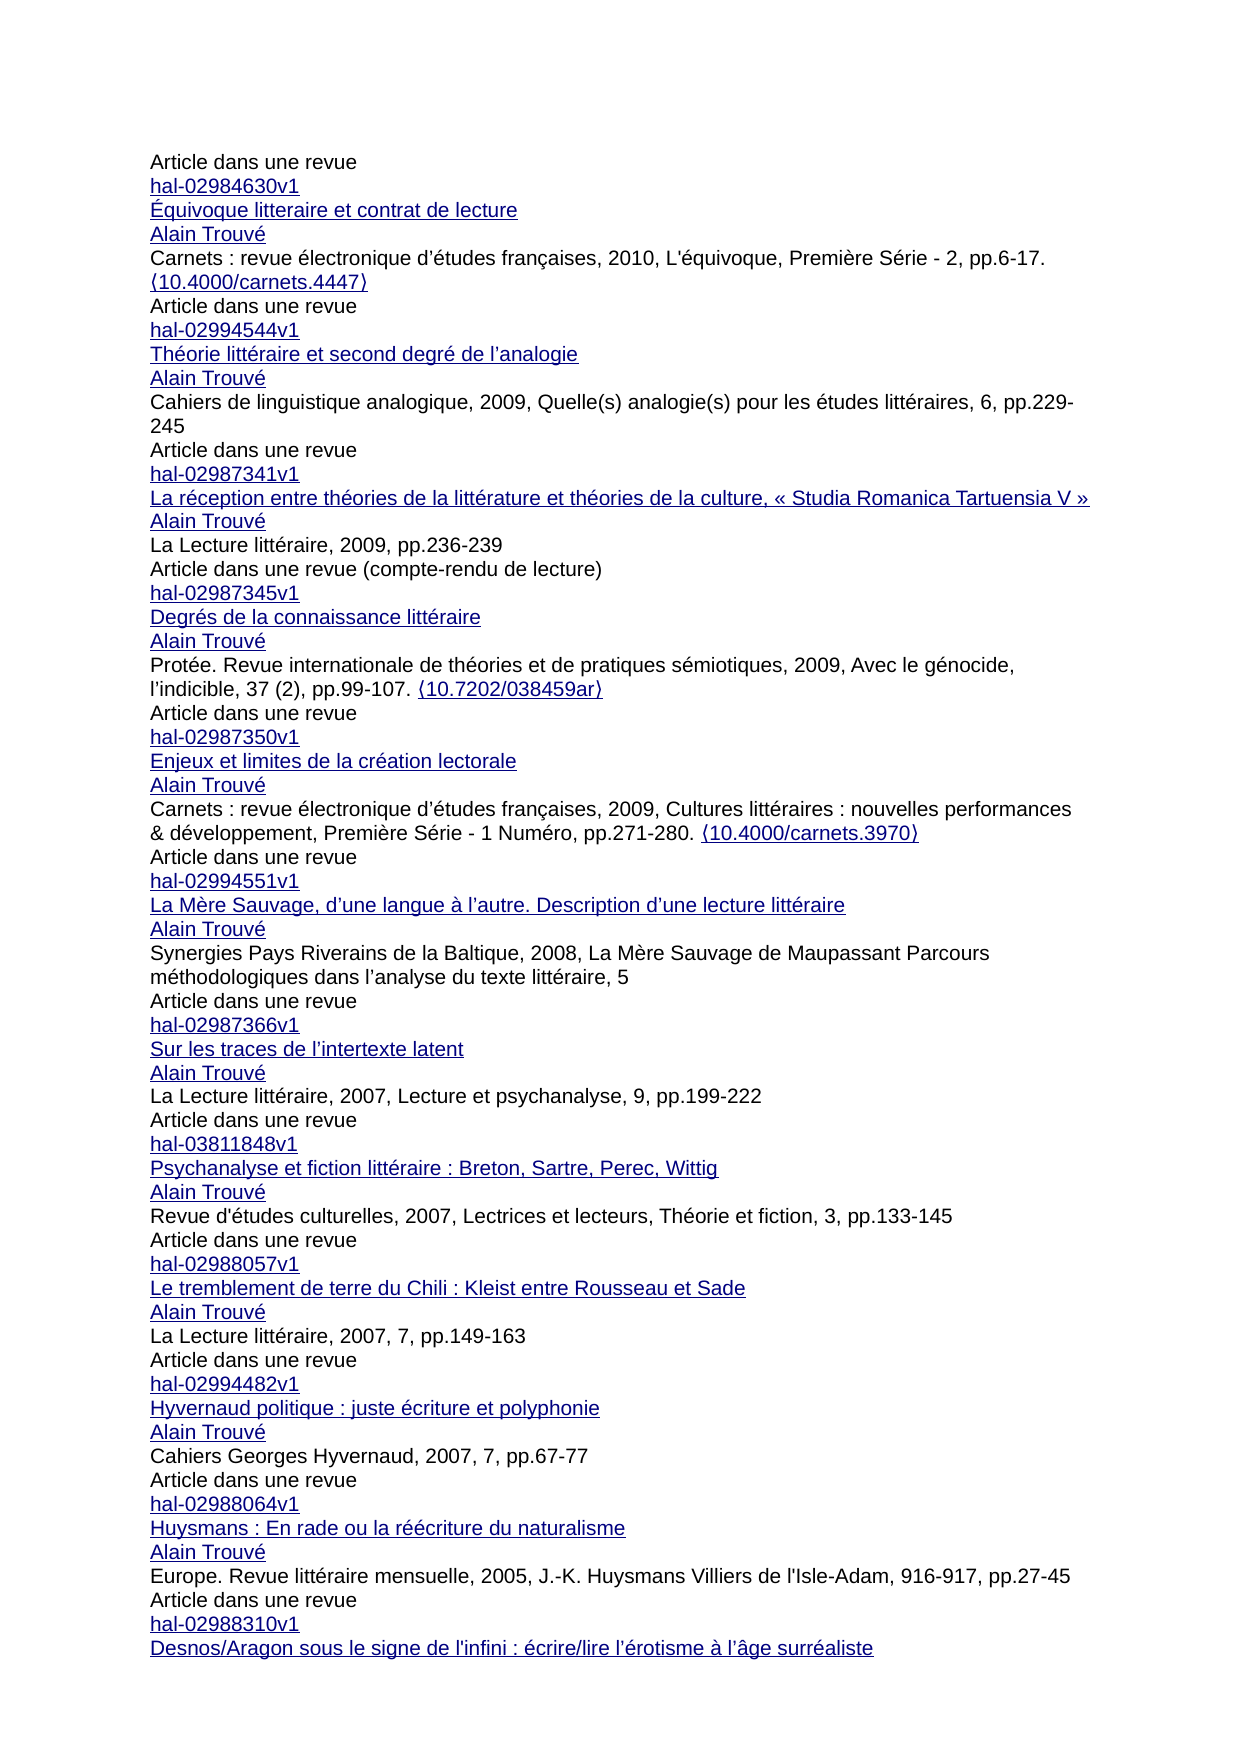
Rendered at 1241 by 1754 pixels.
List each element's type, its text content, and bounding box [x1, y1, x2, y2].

table_cell Huysmans : En rade ou la réécriture du naturalisme Alain Trouvé Europe. Revue littéraire mensuelle, 2005, J.-K. Huysmans Villiers de l'Isle-Adam, 916-917, pp.27-45 Article dans une revue hal-02988310v1 [150, 1516, 1090, 1635]
table_cell Desnos/Aragon sous le signe de l'infini : écrire/lire l’érotisme à l’âge surréaliste [150, 1635, 1090, 1659]
table_cell Hyvernaud politique : juste écriture et polyphonie Alain Trouvé Cahiers Georges Hyvernaud, 2007, 7, pp.67-77 Article dans une revue hal-02988064v1 [150, 1396, 1090, 1516]
table_cell Degrés de la connaissance littéraire Alain Trouvé Protée. Revue internationale de théories et de pratiques sémiotiques, 2009, Avec le génocide, l’indicible, 37 (2), pp.99-107. ⟨10.7202/038459ar⟩ Article dans une revue hal-02987350v1 [150, 605, 1090, 749]
table_cell Article dans une revue hal-02984630v1 [150, 150, 1090, 198]
table_cell La réception entre théories de la littérature et théories de la culture, « Studia Romanica Tartuensia V » [150, 485, 1090, 506]
table_cell Alain Trouvé La Lecture littéraire, 2009, pp.236-239 Article dans une revue (compte-rendu de lecture) hal-02987345v1 [150, 507, 1090, 605]
table_cell Le tremblement de terre du Chili : Kleist entre Rousseau et Sade Alain Trouvé La Lecture littéraire, 2007, 7, pp.149-163 Article dans une revue hal-02994482v1 [150, 1276, 1090, 1396]
table_cell Sur les traces de l’intertexte latent Alain Trouvé La Lecture littéraire, 2007, Lecture et psychanalyse, 9, pp.199-222 Article dans une revue hal-03811848v1 [150, 1036, 1090, 1156]
table_cell Équivoque litteraire et contrat de lecture Alain Trouvé Carnets : revue électronique d’études françaises, 2010, L'équivoque, Première Série - 2, pp.6-17. ⟨10.4000/carnets.4447⟩ Article dans une revue hal-02994544v1 [150, 198, 1090, 342]
table_cell Théorie littéraire et second degré de l’analogie Alain Trouvé Cahiers de linguistique analogique, 2009, Quelle(s) analogie(s) pour les études littéraires, 6, pp.229-245 Article dans une revue hal-02987341v1 [150, 342, 1090, 485]
table_cell Psychanalyse et fiction littéraire : Breton, Sartre, Perec, Wittig Alain Trouvé Revue d'études culturelles, 2007, Lectrices et lecteurs, Théorie et fiction, 3, pp.133-145 Article dans une revue hal-02988057v1 [150, 1156, 1090, 1276]
table_cell La Mère Sauvage, d’une langue à l’autre. Description d’une lecture littéraire Alain Trouvé Synergies Pays Riverains de la Baltique, 2008, La Mère Sauvage de Maupassant Parcours méthodologiques dans l’analyse du texte littéraire, 5 Article dans une revue hal-02987366v1 [150, 893, 1090, 1036]
table_cell Enjeux et limites de la création lectorale Alain Trouvé Carnets : revue électronique d’études françaises, 2009, Cultures littéraires : nouvelles performances & développement, Première Série - 1 Numéro, pp.271-280. ⟨10.4000/carnets.3970⟩ Article dans une revue hal-02994551v1 [150, 749, 1090, 893]
